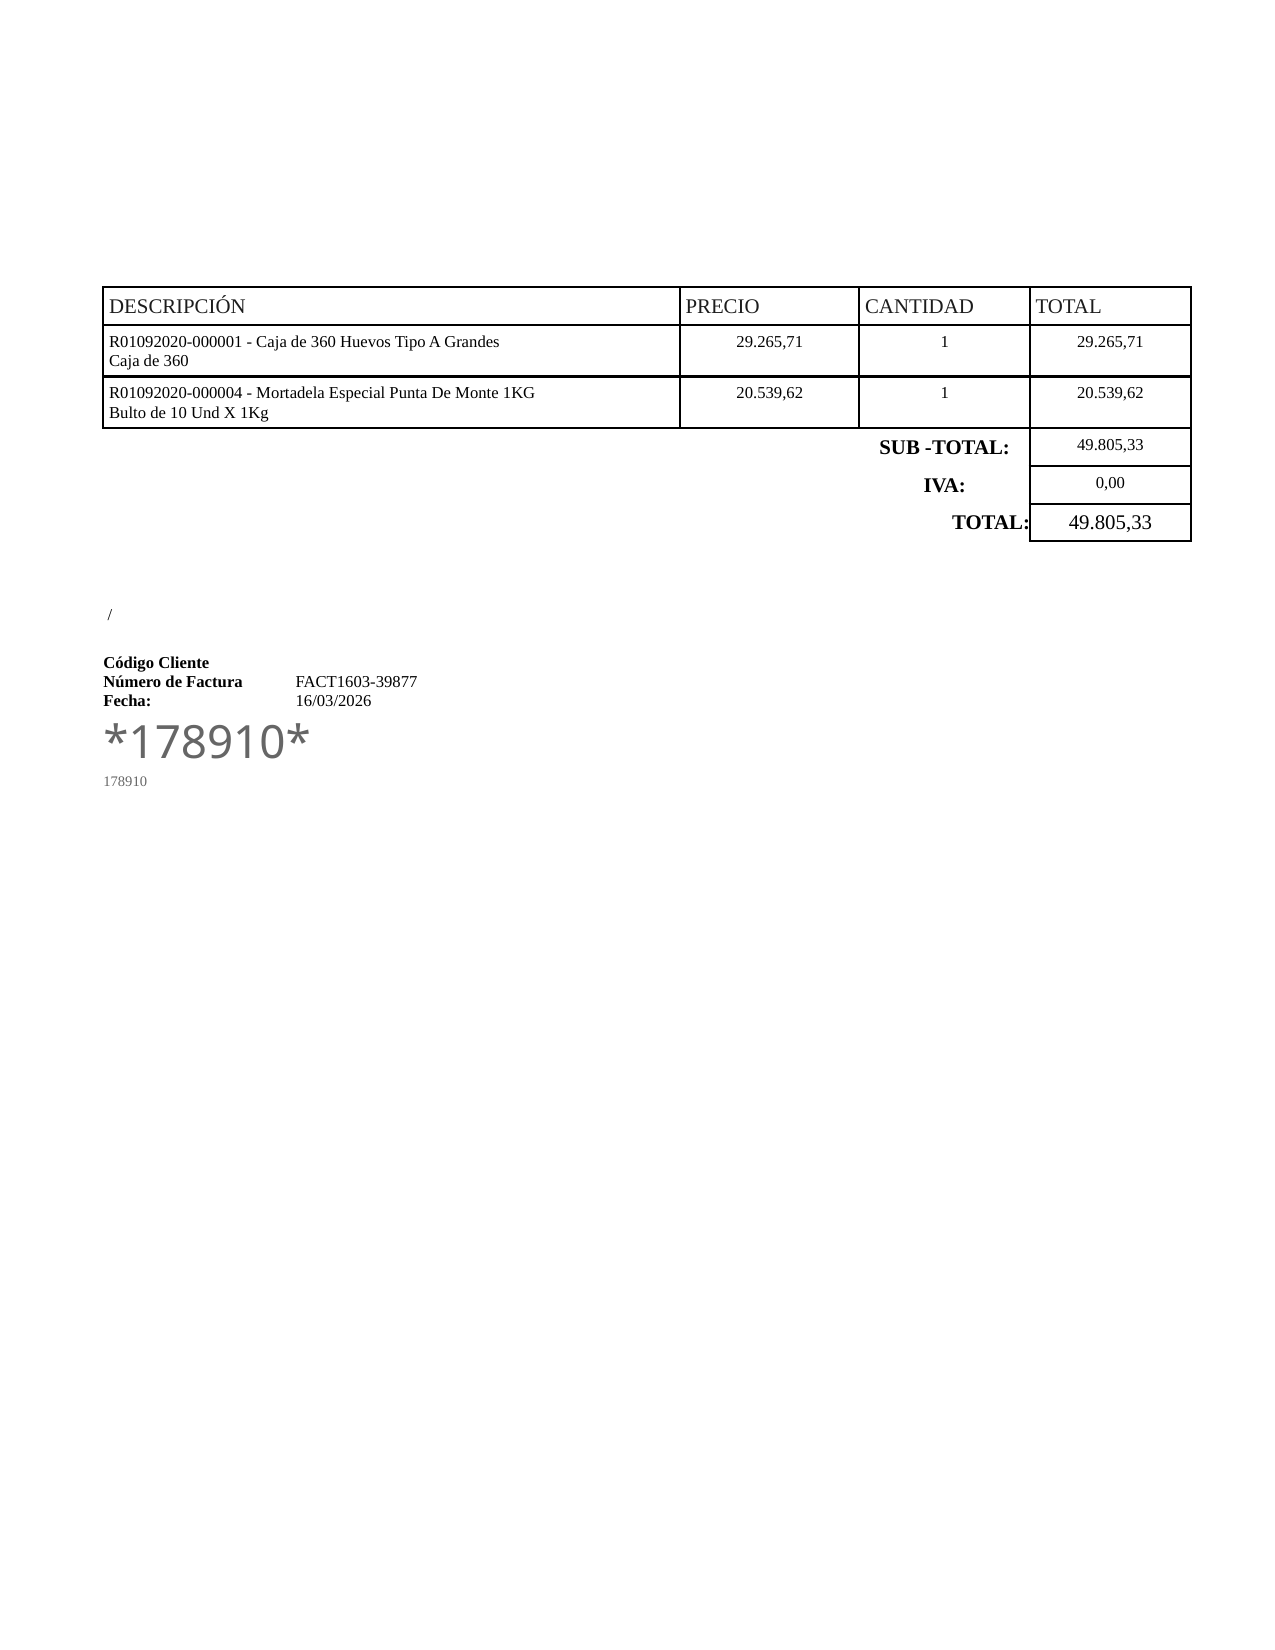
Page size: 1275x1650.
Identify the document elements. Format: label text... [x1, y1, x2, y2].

text 178910 [103, 772, 1137, 789]
table_cell FACT1603-39877 [295, 672, 517, 691]
table_header [103, 542, 858, 566]
text *178910* [103, 710, 1137, 772]
table_header [295, 653, 517, 672]
table_cell IVA: [859, 465, 1029, 502]
table_header CANTIDAD [860, 288, 1029, 323]
table_cell SUB -TOTAL: [859, 429, 1029, 465]
table_cell / [103, 605, 858, 624]
table_cell R01092020-000004 - Mortadela Especial Punta De Monte 1KG Bulto de 10 Und X 1Kg [104, 378, 679, 427]
table_cell R01092020-000001 - Caja de 360 Huevos Tipo A Grandes Caja de 360 [104, 326, 679, 375]
table_cell 16/03/2026 [295, 691, 517, 710]
table_cell [103, 429, 859, 540]
table_cell 1 [860, 326, 1029, 375]
table_cell 49.805,33 [1031, 429, 1190, 465]
table_cell [103, 566, 858, 585]
table_cell Fecha: [103, 691, 295, 710]
table_cell 1 [860, 378, 1029, 427]
table_cell 20.539,62 [681, 378, 858, 427]
table_cell [103, 585, 858, 604]
table_cell TOTAL: [859, 503, 1029, 540]
table_header Código Cliente [103, 653, 295, 672]
table_cell 29.265,71 [681, 326, 858, 375]
table_cell 29.265,71 [1031, 326, 1190, 375]
table_header DESCRIPCIÓN [104, 288, 679, 323]
table_cell 20.539,62 [1031, 378, 1190, 427]
table_cell Número de Factura [103, 672, 295, 691]
table_cell 0,00 [1031, 467, 1190, 502]
table_cell 49.805,33 [1031, 505, 1190, 540]
table_header PRECIO [681, 288, 858, 323]
table_header TOTAL [1031, 288, 1190, 323]
